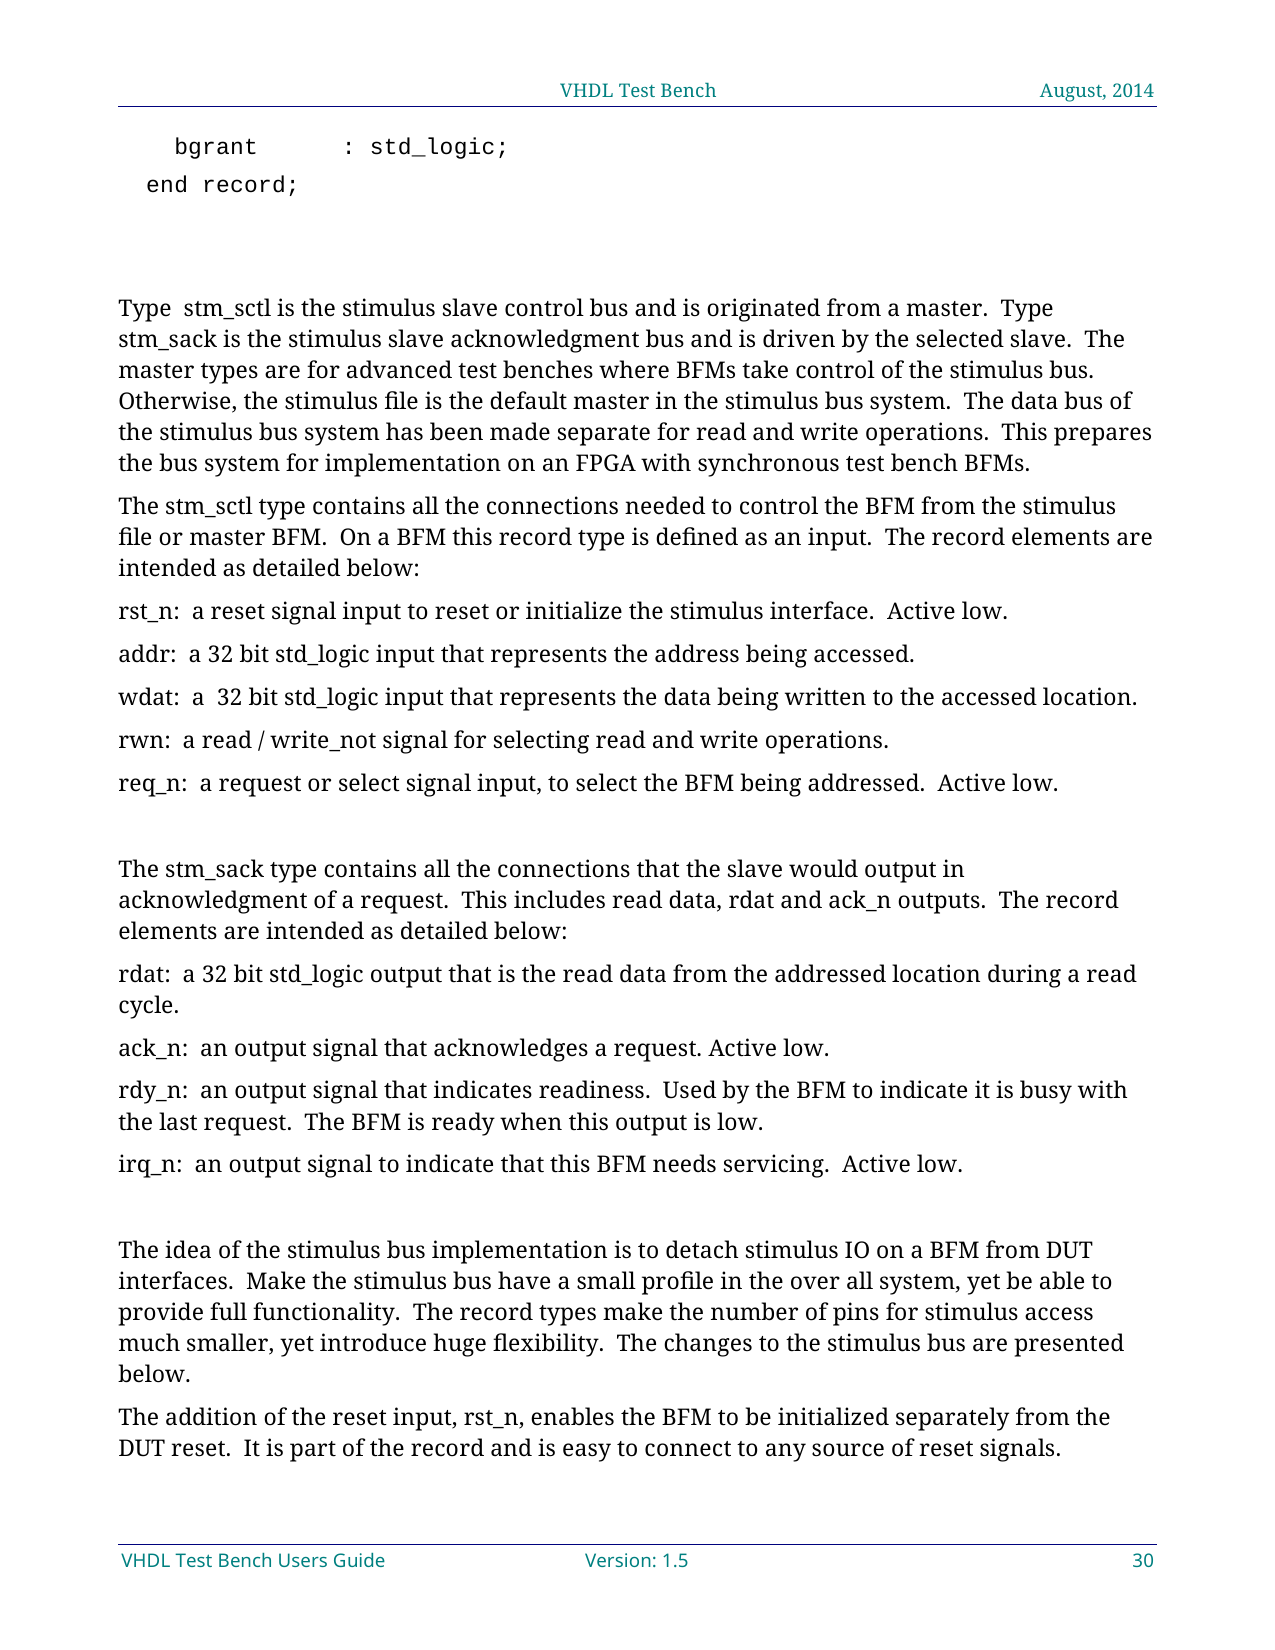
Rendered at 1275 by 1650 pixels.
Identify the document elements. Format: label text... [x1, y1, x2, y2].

text rst_n: a reset signal input to reset or initialize the stimulus interface. Active low. [118, 595, 1157, 626]
text ack_n: an output signal that acknowledges a request. Active low. [118, 1032, 1157, 1063]
text rwn: a read / write_not signal for selecting read and write operations. [118, 724, 1157, 755]
text rdy_n: an output signal that indicates readiness. Used by the BFM to indicate it is busy with the last request. The BFM is ready when this output is low. [118, 1074, 1157, 1137]
text Type stm_sctl is the stimulus slave control bus and is originated from a master. Type stm_sack is the stimulus slave acknowledgment bus and is driven by the selected slave. The master types are for advanced test benches where BFMs take control of the stimulus bus. Otherwise, the stimulus file is the default master in the stimulus bus system. The data bus of the stimulus bus system has been made separate for read and write operations. This prepares the bus system for implementation on an FPGA with synchronous test bench BFMs. [118, 292, 1157, 478]
text rdat: a 32 bit std_logic output that is the read data from the addressed location during a read cycle. [118, 958, 1157, 1020]
text irq_n: an output signal to indicate that this BFM needs servicing. Active low. [118, 1148, 1157, 1179]
text end record; [118, 173, 1157, 199]
text req_n: a request or select signal input, to select the BFM being addressed. Active low. [118, 767, 1157, 798]
text The stm_sctl type contains all the connections needed to control the BFM from the stimulus file or master BFM. On a BFM this record type is defined as an input. The record elements are intended as detailed below: [118, 490, 1157, 583]
text The addition of the reset input, rst_n, enables the BFM to be initialized separately from the DUT reset. It is part of the record and is easy to connect to any source of reset signals. [118, 1401, 1157, 1463]
text wdat: a 32 bit std_logic input that represents the data being written to the accessed location. [118, 681, 1157, 712]
text The stm_sack type contains all the connections that the slave would output in acknowledgment of a request. This includes read data, rdat and ack_n outputs. The record elements are intended as detailed below: [118, 853, 1157, 946]
text bgrant : std_logic; [118, 135, 1157, 161]
text addr: a 32 bit std_logic input that represents the address being accessed. [118, 638, 1157, 669]
text The idea of the stimulus bus implementation is to detach stimulus IO on a BFM from DUT interfaces. Make the stimulus bus have a small profile in the over all system, yet be able to provide full functionality. The record types make the number of pins for stimulus access much smaller, yet introduce huge flexibility. The changes to the stimulus bus are presented below. [118, 1234, 1157, 1389]
